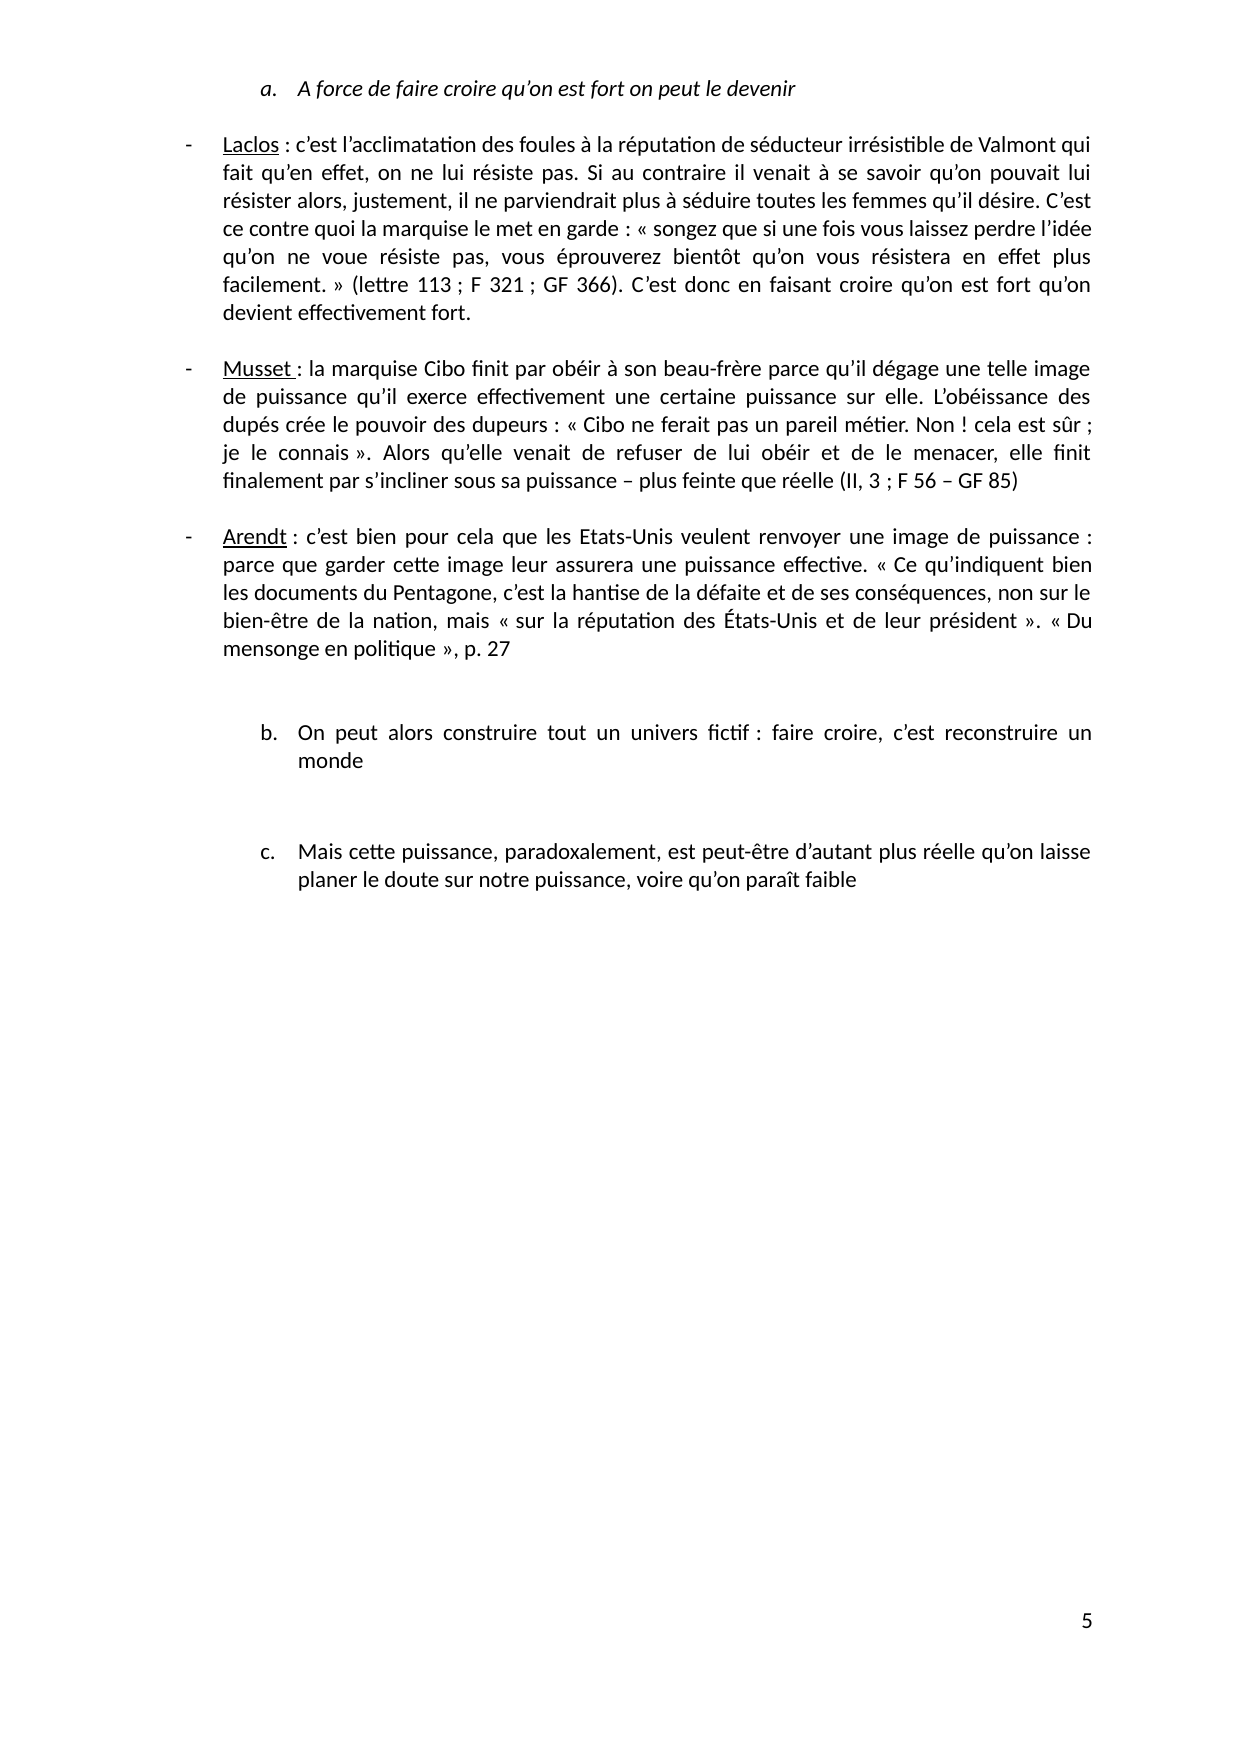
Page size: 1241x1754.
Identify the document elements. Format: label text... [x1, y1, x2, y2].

list A force de faire croire qu’on est fort on peut le devenir [260, 74, 1093, 102]
list Musset : la marquise Cibo finit par obéir à son beau-frère parce qu’il dégage une telle image de puissance qu’il exerce effectivement une certaine puissance sur elle. L’obéissance des dupés crée le pouvoir des dupeurs : « Cibo ne ferait pas un pareil métier. Non ! cela est sûr ; je le connais ». Alors qu’elle venait de refuser de lui obéir et de le menacer, elle finit finalement par s’incliner sous sa puissance – plus feinte que réelle (II, 3 ; F 56 – GF 85) [185, 354, 1093, 494]
list On peut alors construire tout un univers fictif : faire croire, c’est reconstruire un monde [260, 718, 1093, 774]
list Arendt : c’est bien pour cela que les Etats-Unis veulent renvoyer une image de puissance : parce que garder cette image leur assurera une puissance effective. « Ce qu’indiquent bien les documents du Pentagone, c’est la hantise de la défaite et de ses conséquences, non sur le bien-être de la nation, mais « sur la réputation des États-Unis et de leur président ». « Du mensonge en politique », p. 27 [185, 522, 1093, 662]
list Laclos : c’est l’acclimatation des foules à la réputation de séducteur irrésistible de Valmont qui fait qu’en effet, on ne lui résiste pas. Si au contraire il venait à se savoir qu’on pouvait lui résister alors, justement, il ne parviendrait plus à séduire toutes les femmes qu’il désire. C’est ce contre quoi la marquise le met en garde : « songez que si une fois vous laissez perdre l’idée qu’on ne voue résiste pas, vous éprouverez bientôt qu’on vous résistera en effet plus facilement. » (lettre 113 ; F 321 ; GF 366). C’est donc en faisant croire qu’on est fort qu’on devient effectivement fort. [185, 130, 1093, 326]
list Mais cette puissance, paradoxalement, est peut-être d’autant plus réelle qu’on laisse planer le doute sur notre puissance, voire qu’on paraît faible [260, 837, 1093, 893]
